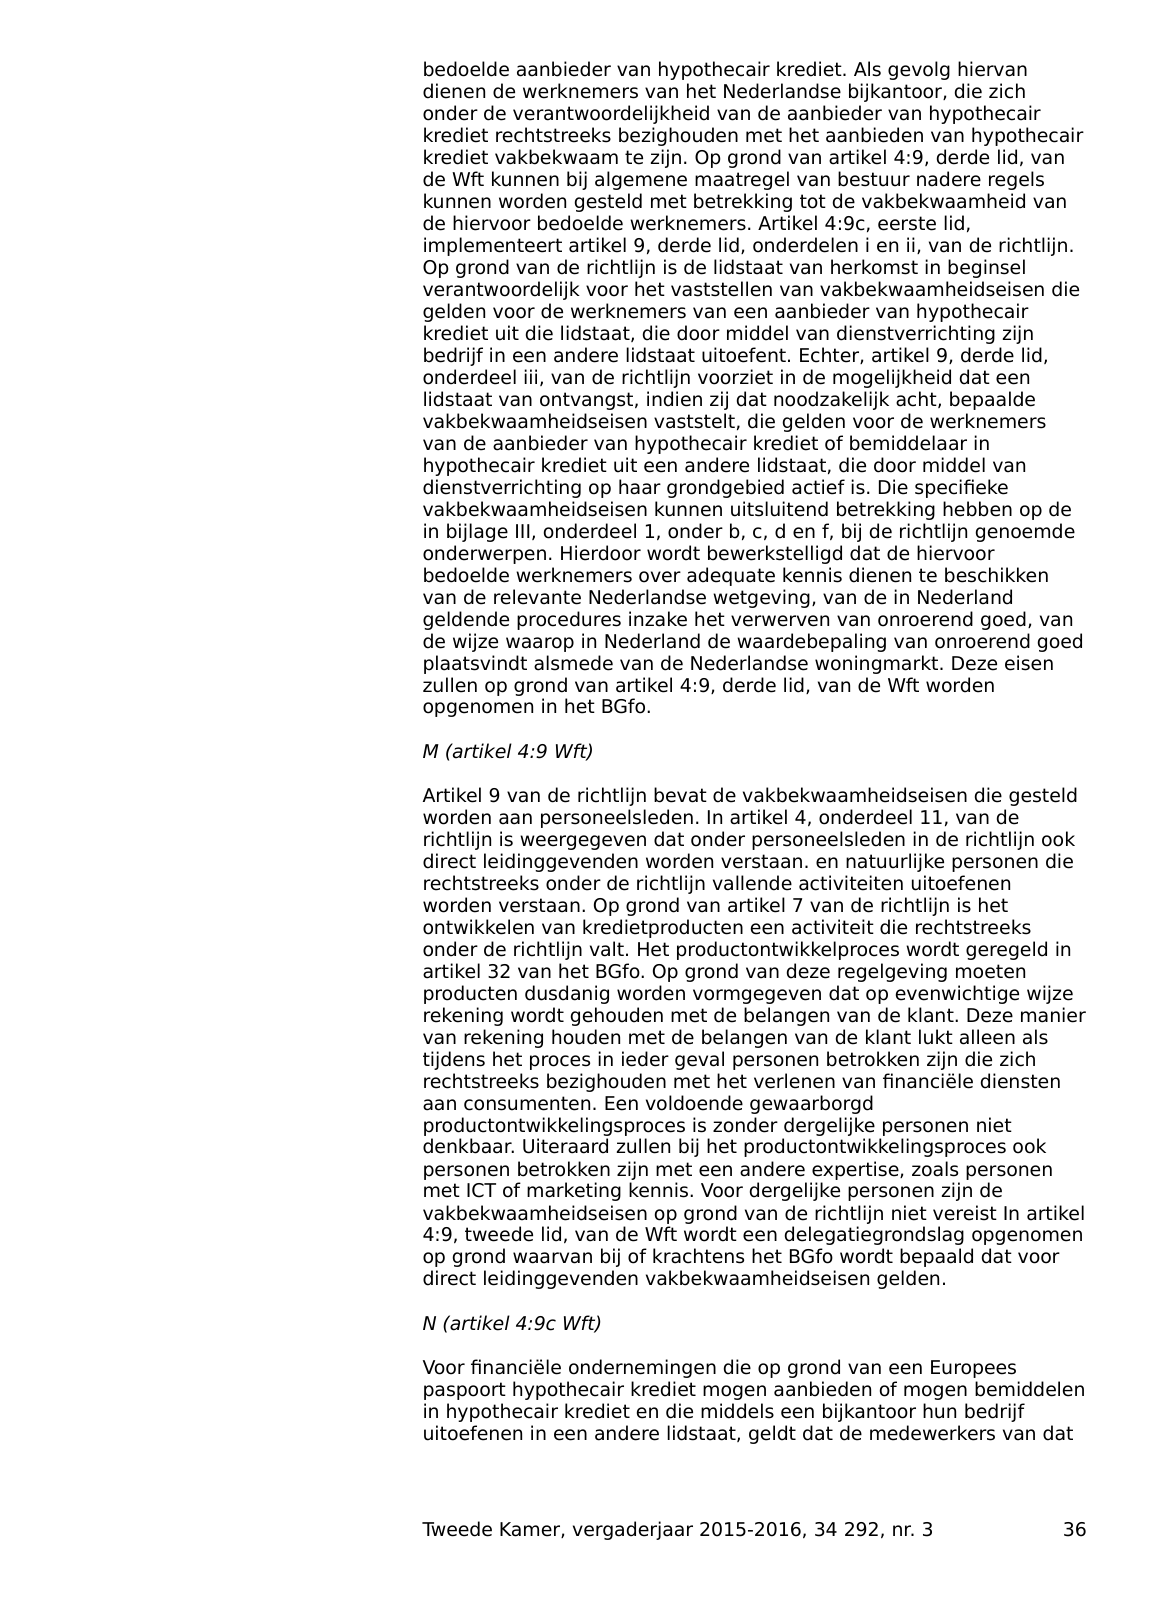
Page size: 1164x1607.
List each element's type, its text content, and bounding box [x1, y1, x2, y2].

text bedoelde aanbieder van hypothecair krediet. Als gevolg hiervan dienen de werknemers van het Nederlandse bijkantoor, die zich onder de verantwoordelijkheid van de aanbieder van hypothecair krediet rechtstreeks bezighouden met het aanbieden van hypothecair krediet vakbekwaam te zijn. Op grond van artikel 4:9, derde lid, van de Wft kunnen bij algemene maatregel van bestuur nadere regels kunnen worden gesteld met betrekking tot de vakbekwaamheid van de hiervoor bedoelde werknemers. Artikel 4:9c, eerste lid, implementeert artikel 9, derde lid, onderdelen i en ii, van de richtlijn. [422, 59, 1087, 257]
text Artikel 9 van de richtlijn bevat de vakbekwaamheidseisen die gesteld worden aan personeelsleden. In artikel 4, onderdeel 11, van de richtlijn is weergegeven dat onder personeelsleden in de richtlijn ook direct leidinggevenden worden verstaan. en natuurlijke personen die rechtstreeks onder de richtlijn vallende activiteiten uitoefenen worden verstaan. Op grond van artikel 7 van de richtlijn is het ontwikkelen van kredietproducten een activiteit die rechtstreeks onder de richtlijn valt. Het productontwikkelproces wordt geregeld in artikel 32 van het BGfo. Op grond van deze regelgeving moeten producten dusdanig worden vormgegeven dat op evenwichtige wijze rekening wordt gehouden met de belangen van de klant. Deze manier van rekening houden met de belangen van de klant lukt alleen als tijdens het proces in ieder geval personen betrokken zijn die zich rechtstreeks bezighouden met het verlenen van financiële diensten aan consumenten. Een voldoende gewaarborgd productontwikkelingsproces is zonder dergelijke personen niet denkbaar. Uiteraard zullen bij het productontwikkelingsproces ook personen betrokken zijn met een andere expertise, zoals personen met ICT of marketing kennis. Voor dergelijke personen zijn de vakbekwaamheidseisen op grond van de richtlijn niet vereist In artikel 4:9, tweede lid, van de Wft wordt een delegatiegrondslag opgenomen op grond waarvan bij of krachtens het BGfo wordt bepaald dat voor direct leidinggevenden vakbekwaamheidseisen gelden. [422, 785, 1087, 1290]
text Op grond van de richtlijn is de lidstaat van herkomst in beginsel verantwoordelijk voor het vaststellen van vakbekwaamheidseisen die gelden voor de werknemers van een aanbieder van hypothecair krediet uit die lidstaat, die door middel van dienstverrichting zijn bedrijf in een andere lidstaat uitoefent. Echter, artikel 9, derde lid, onderdeel iii, van de richtlijn voorziet in de mogelijkheid dat een lidstaat van ontvangst, indien zij dat noodzakelijk acht, bepaalde vakbekwaamheidseisen vaststelt, die gelden voor de werknemers van de aanbieder van hypothecair krediet of bemiddelaar in hypothecair krediet uit een andere lidstaat, die door middel van dienstverrichting op haar grondgebied actief is. Die specifieke vakbekwaamheidseisen kunnen uitsluitend betrekking hebben op de in bijlage III, onderdeel 1, onder b, c, d en f, bij de richtlijn genoemde onderwerpen. Hierdoor wordt bewerkstelligd dat de hiervoor bedoelde werknemers over adequate kennis dienen te beschikken van de relevante Nederlandse wetgeving, van de in Nederland geldende procedures inzake het verwerven van onroerend goed, van de wijze waarop in Nederland de waardebepaling van onroerend goed plaatsvindt alsmede van de Nederlandse woningmarkt. Deze eisen zullen op grond van artikel 4:9, derde lid, van de Wft worden opgenomen in het BGfo. [422, 257, 1087, 718]
text Voor financiële ondernemingen die op grond van een Europees paspoort hypothecair krediet mogen aanbieden of mogen bemiddelen in hypothecair krediet en die middels een bijkantoor hun bedrijf uitoefenen in een andere lidstaat, geldt dat de medewerkers van dat [422, 1357, 1087, 1444]
subtitle N (artikel 4:9c Wft) [422, 1312, 1087, 1334]
subtitle M (artikel 4:9 Wft) [422, 741, 1087, 763]
